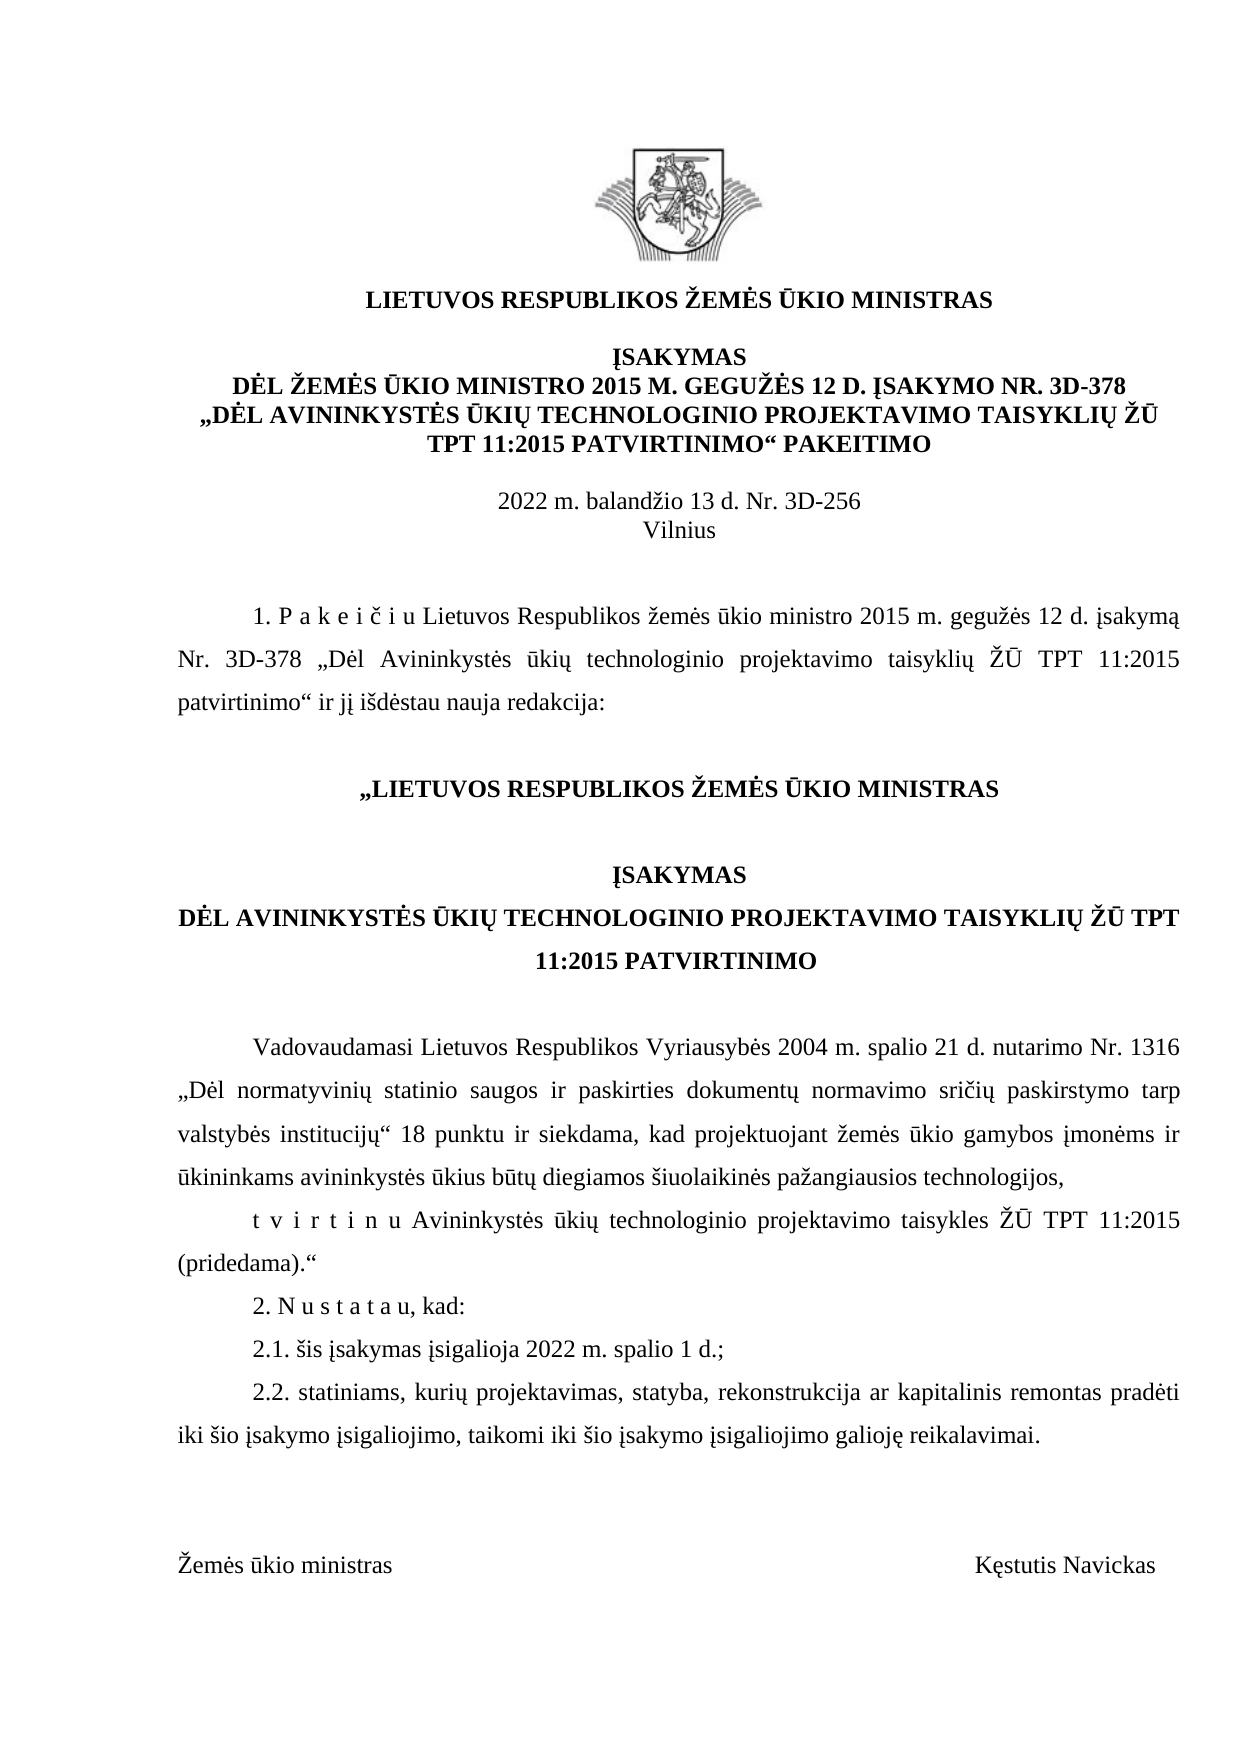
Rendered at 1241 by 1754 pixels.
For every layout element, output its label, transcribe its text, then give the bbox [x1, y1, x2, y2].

text 1. P a k e i č i u Lietuvos Respublikos žemės ūkio ministro 2015 m. gegužės 12 d. įsakymą Nr. 3D-378 „Dėl Avininkystės ūkių technologinio projektavimo taisyklių ŽŪ TPT 11:2015 patvirtinimo“ ir jį išdėstau nauja redakcija: [177, 601, 1181, 716]
text ĮSAKYMAS [177, 860, 1181, 889]
text „LIETUVOS RESPUBLIKOS ŽEMĖS ŪKIO MINISTRAS [177, 774, 1181, 802]
text Žemės ūkio ministras Kęstutis Navickas [177, 1550, 1181, 1579]
text 2. N u s t a t a u, kad: [177, 1291, 1181, 1320]
text DĖL ŽEMĖS ŪKIO MINISTRO 2015 M. GEGUŽĖS 12 D. ĮSAKYMO NR. 3D-378 [177, 371, 1181, 400]
text 2.2. statiniams, kurių projektavimas, statyba, rekonstrukcija ar kapitalinis remontas pradėti iki šio įsakymo įsigaliojimo, taikomi iki šio įsakymo įsigaliojimo galioję reikalavimai. [177, 1377, 1181, 1449]
text „Dėl Avininkystės ūkių technologinio projektavimo taisyklių ŽŪ TPT 11:2015 patvirtinimo“ PAKEITIMO [177, 400, 1181, 457]
text t v i r t i n u Avininkystės ūkių technologinio projektavimo taisykles ŽŪ TPT 11:2015 (pridedama).“ [177, 1205, 1181, 1277]
text Vilnius [177, 515, 1181, 544]
text LIETUVOS RESPUBLIKOS ŽEMĖS ŪKIO MINISTRAS [177, 285, 1181, 314]
text Dėl Avininkystės ūkių technologinio projektavimo taisyklių ŽŪ TPT 11:2015 patvirtinimo [177, 903, 1181, 975]
text Vadovaudamasi Lietuvos Respublikos Vyriausybės 2004 m. spalio 21 d. nutarimo Nr. 1316 „Dėl normatyvinių statinio saugos ir paskirties dokumentų normavimo sričių paskirstymo tarp valstybės institucijų“ 18 punktu ir siekdama, kad projektuojant žemės ūkio gamybos įmonėms ir ūkininkams avininkystės ūkius būtų diegiamos šiuolaikinės pažangiausios technologijos, [177, 1032, 1181, 1191]
text 2.1. šis įsakymas įsigalioja 2022 m. spalio 1 d.; [177, 1334, 1181, 1363]
text ĮSAKYMAS [177, 342, 1181, 371]
text 2022 m. balandžio 13 d. Nr. 3D-256 [177, 486, 1181, 515]
